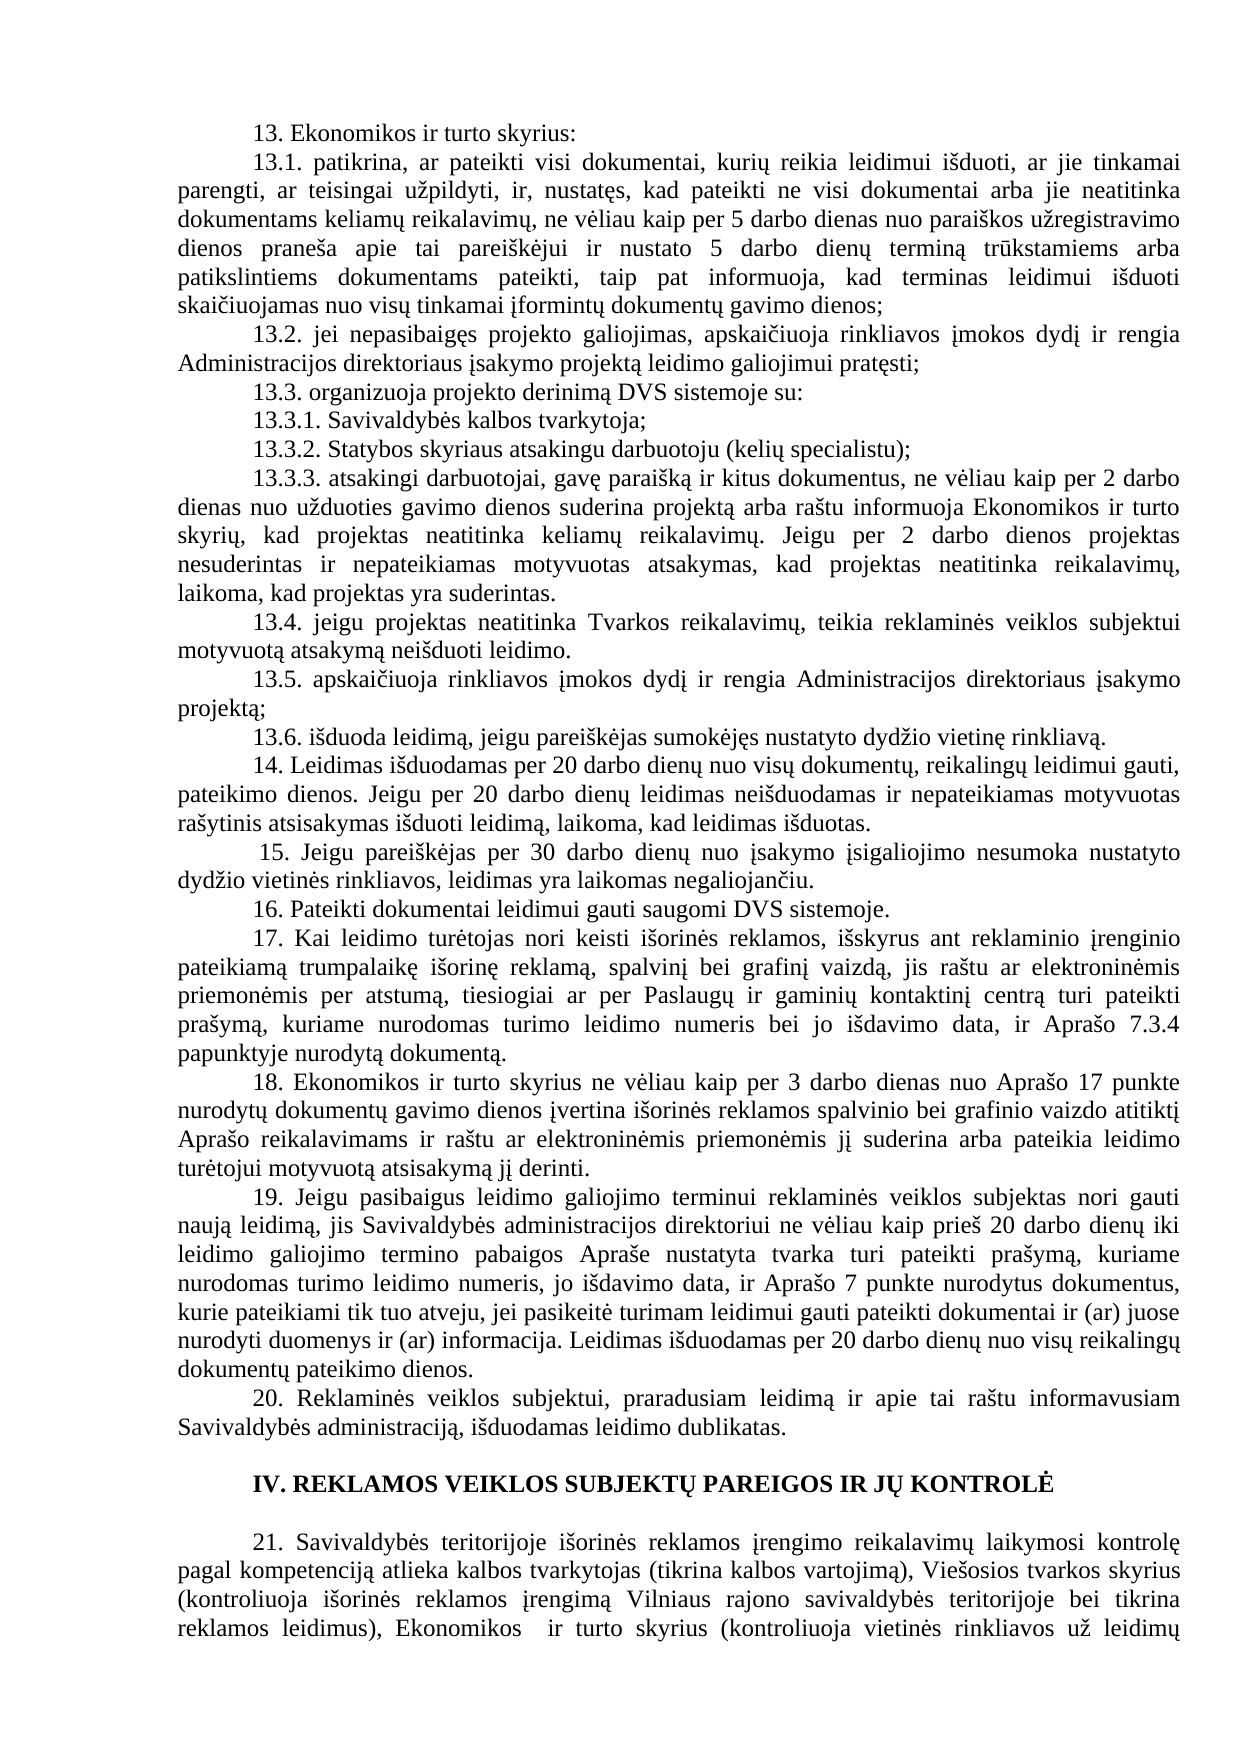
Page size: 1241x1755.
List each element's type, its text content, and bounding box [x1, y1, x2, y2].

text 13.6. išduoda leidimą, jeigu pareiškėjas sumokėjęs nustatyto dydžio vietinę rinkliavą. [177, 722, 1181, 751]
text 13.3. organizuoja projekto derinimą DVS sistemoje su: [177, 377, 1181, 406]
text 13.2. jei nepasibaigęs projekto galiojimas, apskaičiuoja rinkliavos įmokos dydį ir rengia Administracijos direktoriaus įsakymo projektą leidimo galiojimui pratęsti; [177, 319, 1181, 377]
text 13. Ekonomikos ir turto skyrius: [177, 118, 1181, 147]
text 13.3.2. Statybos skyriaus atsakingu darbuotoju (kelių specialistu); [177, 434, 1181, 463]
text 14. Leidimas išduodamas per 20 darbo dienų nuo visų dokumentų, reikalingų leidimui gauti, pateikimo dienos. Jeigu per 20 darbo dienų leidimas neišduodamas ir nepateikiamas motyvuotas rašytinis atsisakymas išduoti leidimą, laikoma, kad leidimas išduotas. [177, 751, 1181, 837]
text 13.1. patikrina, ar pateikti visi dokumentai, kurių reikia leidimui išduoti, ar jie tinkamai parengti, ar teisingai užpildyti, ir, nustatęs, kad pateikti ne visi dokumentai arba jie neatitinka dokumentams keliamų reikalavimų, ne vėliau kaip per 5 darbo dienas nuo paraiškos užregistravimo dienos praneša apie tai pareiškėjui ir nustato 5 darbo dienų terminą trūkstamiems arba patikslintiems dokumentams pateikti, taip pat informuoja, kad terminas leidimui išduoti skaičiuojamas nuo visų tinkamai įformintų dokumentų gavimo dienos; [177, 147, 1181, 319]
text 13.5. apskaičiuoja rinkliavos įmokos dydį ir rengia Administracijos direktoriaus įsakymo projektą; [177, 664, 1181, 722]
text 19. Jeigu pasibaigus leidimo galiojimo terminui reklaminės veiklos subjektas nori gauti naują leidimą, jis Savivaldybės administracijos direktoriui ne vėliau kaip prieš 20 darbo dienų iki leidimo galiojimo termino pabaigos Apraše nustatyta tvarka turi pateikti prašymą, kuriame nurodomas turimo leidimo numeris, jo išdavimo data, ir Aprašo 7 punkte nurodytus dokumentus, kurie pateikiami tik tuo atveju, jei pasikeitė turimam leidimui gauti pateikti dokumentai ir (ar) juose nurodyti duomenys ir (ar) informacija. Leidimas išduodamas per 20 darbo dienų nuo visų reikalingų dokumentų pateikimo dienos. [177, 1182, 1181, 1383]
text 20. Reklaminės veiklos subjektui, praradusiam leidimą ir apie tai raštu informavusiam Savivaldybės administraciją, išduodamas leidimo dublikatas. [177, 1383, 1181, 1441]
text 13.3.1. Savivaldybės kalbos tvarkytoja; [177, 406, 1181, 434]
text 18. Ekonomikos ir turto skyrius ne vėliau kaip per 3 darbo dienas nuo Aprašo 17 punkte nurodytų dokumentų gavimo dienos įvertina išorinės reklamos spalvinio bei grafinio vaizdo atitiktį Aprašo reikalavimams ir raštu ar elektroninėmis priemonėmis jį suderina arba pateikia leidimo turėtojui motyvuotą atsisakymą jį derinti. [177, 1067, 1181, 1182]
text 16. Pateikti dokumentai leidimui gauti saugomi DVS sistemoje. [177, 894, 1181, 923]
text 13.3.3. atsakingi darbuotojai, gavę paraišką ir kitus dokumentus, ne vėliau kaip per 2 darbo dienas nuo užduoties gavimo dienos suderina projektą arba raštu informuoja Ekonomikos ir turto skyrių, kad projektas neatitinka keliamų reikalavimų. Jeigu per 2 darbo dienos projektas nesuderintas ir nepateikiamas motyvuotas atsakymas, kad projektas neatitinka reikalavimų, laikoma, kad projektas yra suderintas. [177, 463, 1181, 607]
text 21. Savivaldybės teritorijoje išorinės reklamos įrengimo reikalavimų laikymosi kontrolę pagal kompetenciją atlieka kalbos tvarkytojas (tikrina kalbos vartojimą), Viešosios tvarkos skyrius (kontroliuoja išorinės reklamos įrengimą Vilniaus rajono savivaldybės teritorijoje bei tikrina reklamos leidimus), Ekonomikos ir turto skyrius (kontroliuoja vietinės rinkliavos už leidimų [177, 1527, 1181, 1642]
text 17. Kai leidimo turėtojas nori keisti išorinės reklamos, išskyrus ant reklaminio įrenginio pateikiamą trumpalaikę išorinę reklamą, spalvinį bei grafinį vaizdą, jis raštu ar elektroninėmis priemonėmis per atstumą, tiesiogiai ar per Paslaugų ir gaminių kontaktinį centrą turi pateikti prašymą, kuriame nurodomas turimo leidimo numeris bei jo išdavimo data, ir Aprašo 7.3.4 papunktyje nurodytą dokumentą. [177, 923, 1181, 1067]
text IV. REKLAMOS VEIKLOS SUBJEKTŲ PAREIGOS IR JŲ KONTROLĖ [177, 1469, 1181, 1498]
text 13.4. jeigu projektas neatitinka Tvarkos reikalavimų, teikia reklaminės veiklos subjektui motyvuotą atsakymą neišduoti leidimo. [177, 607, 1181, 664]
text 15. Jeigu pareiškėjas per 30 darbo dienų nuo įsakymo įsigaliojimo nesumoka nustatyto dydžio vietinės rinkliavos, leidimas yra laikomas negaliojančiu. [177, 837, 1181, 894]
